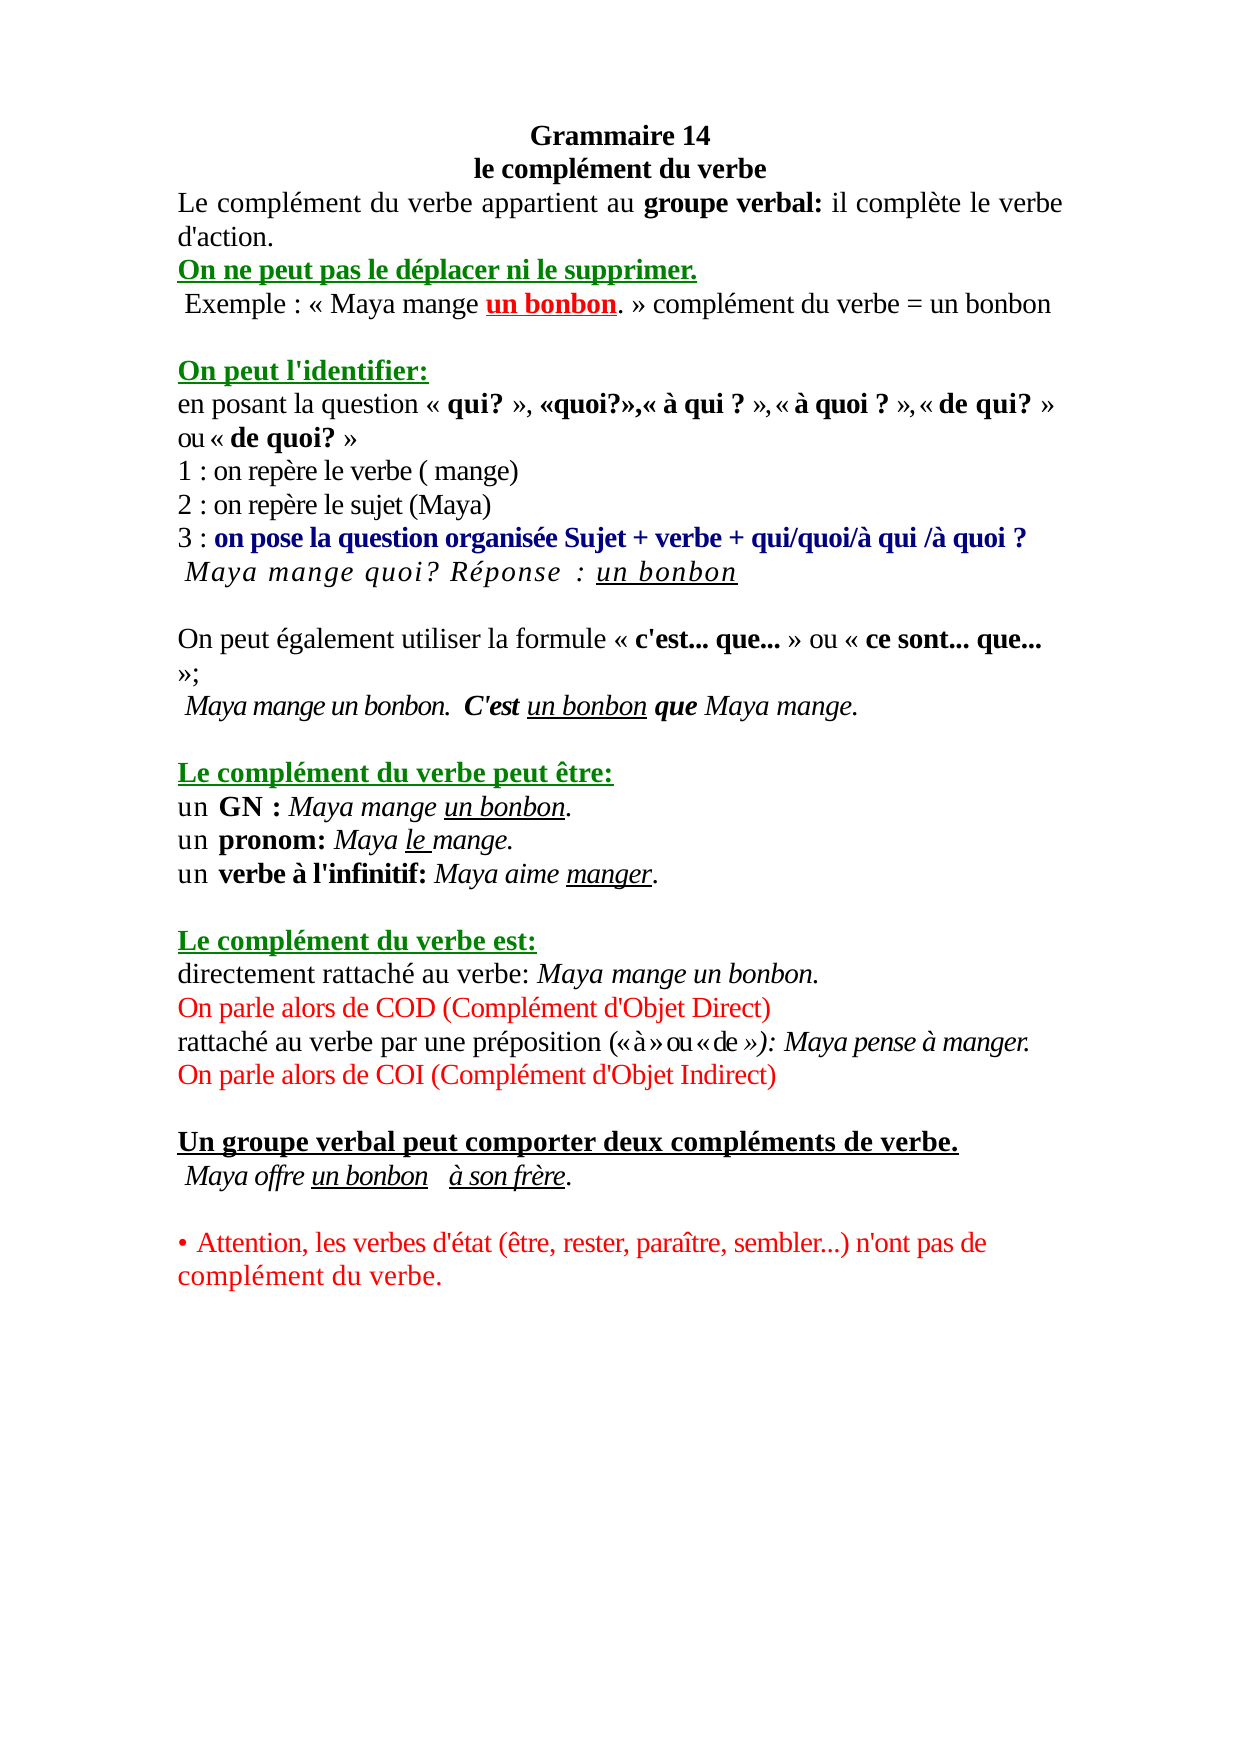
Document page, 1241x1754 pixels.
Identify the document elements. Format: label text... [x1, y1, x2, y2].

list un pronom: Maya le mange. [177, 822, 1063, 856]
list un GN : Maya mange un bonbon. [177, 789, 1063, 822]
text un verbe à l'infinitif: Maya aime manger. [177, 856, 1063, 889]
list en posant la question « qui? », «quoi?»,« à qui ? », « à quoi ? », « de qui? » ou « de quoi? » [177, 386, 1063, 453]
text directement rattaché au verbe: Maya mange un bonbon. [177, 957, 1063, 990]
list 3 : on pose la question organisée Sujet + verbe + qui/quoi/à qui /à quoi ? [177, 521, 1063, 554]
list 1 : on repère le verbe ( mange) [177, 453, 1063, 487]
text Maya offre un bonbon à son frère. [177, 1158, 1063, 1191]
text Le complément du verbe est: [177, 923, 1063, 957]
text Maya mange un bonbon. C'est un bonbon que Maya mange. [177, 688, 1063, 722]
text Exemple : « Maya mange un bonbon. » complément du verbe = un bonbon [177, 286, 1063, 319]
list 2 : on repère le sujet (Maya) [177, 487, 1063, 521]
text On ne peut pas le déplacer ni le supprimer. [177, 252, 1063, 286]
list Maya mange quoi? Réponse : un bonbon [177, 554, 1063, 588]
text On peut l'identifier: [177, 353, 1063, 386]
list rattaché au verbe par une préposition (« à » ou « de »): Maya pense à manger. [177, 1024, 1063, 1057]
text On parle alors de COD (Complément d'Objet Direct) [177, 990, 1063, 1024]
text Grammaire 14 [177, 118, 1063, 152]
text Le complément du verbe peut être: [177, 755, 1063, 789]
text Un groupe verbal peut comporter deux compléments de verbe. [177, 1124, 1063, 1158]
list On parle alors de COI (Complément d'Objet Indirect) [177, 1057, 1063, 1091]
text le complément du verbe [177, 152, 1063, 185]
text On peut également utiliser la formule « c'est... que... » ou « ce sont... que... »; [177, 621, 1063, 688]
text Le complément du verbe appartient au groupe verbal: il complète le verbe d'action. [177, 185, 1063, 252]
text • Attention, les verbes d'état (être, rester, paraître, sembler...) n'ont pas de complément du verbe. [177, 1225, 1063, 1292]
